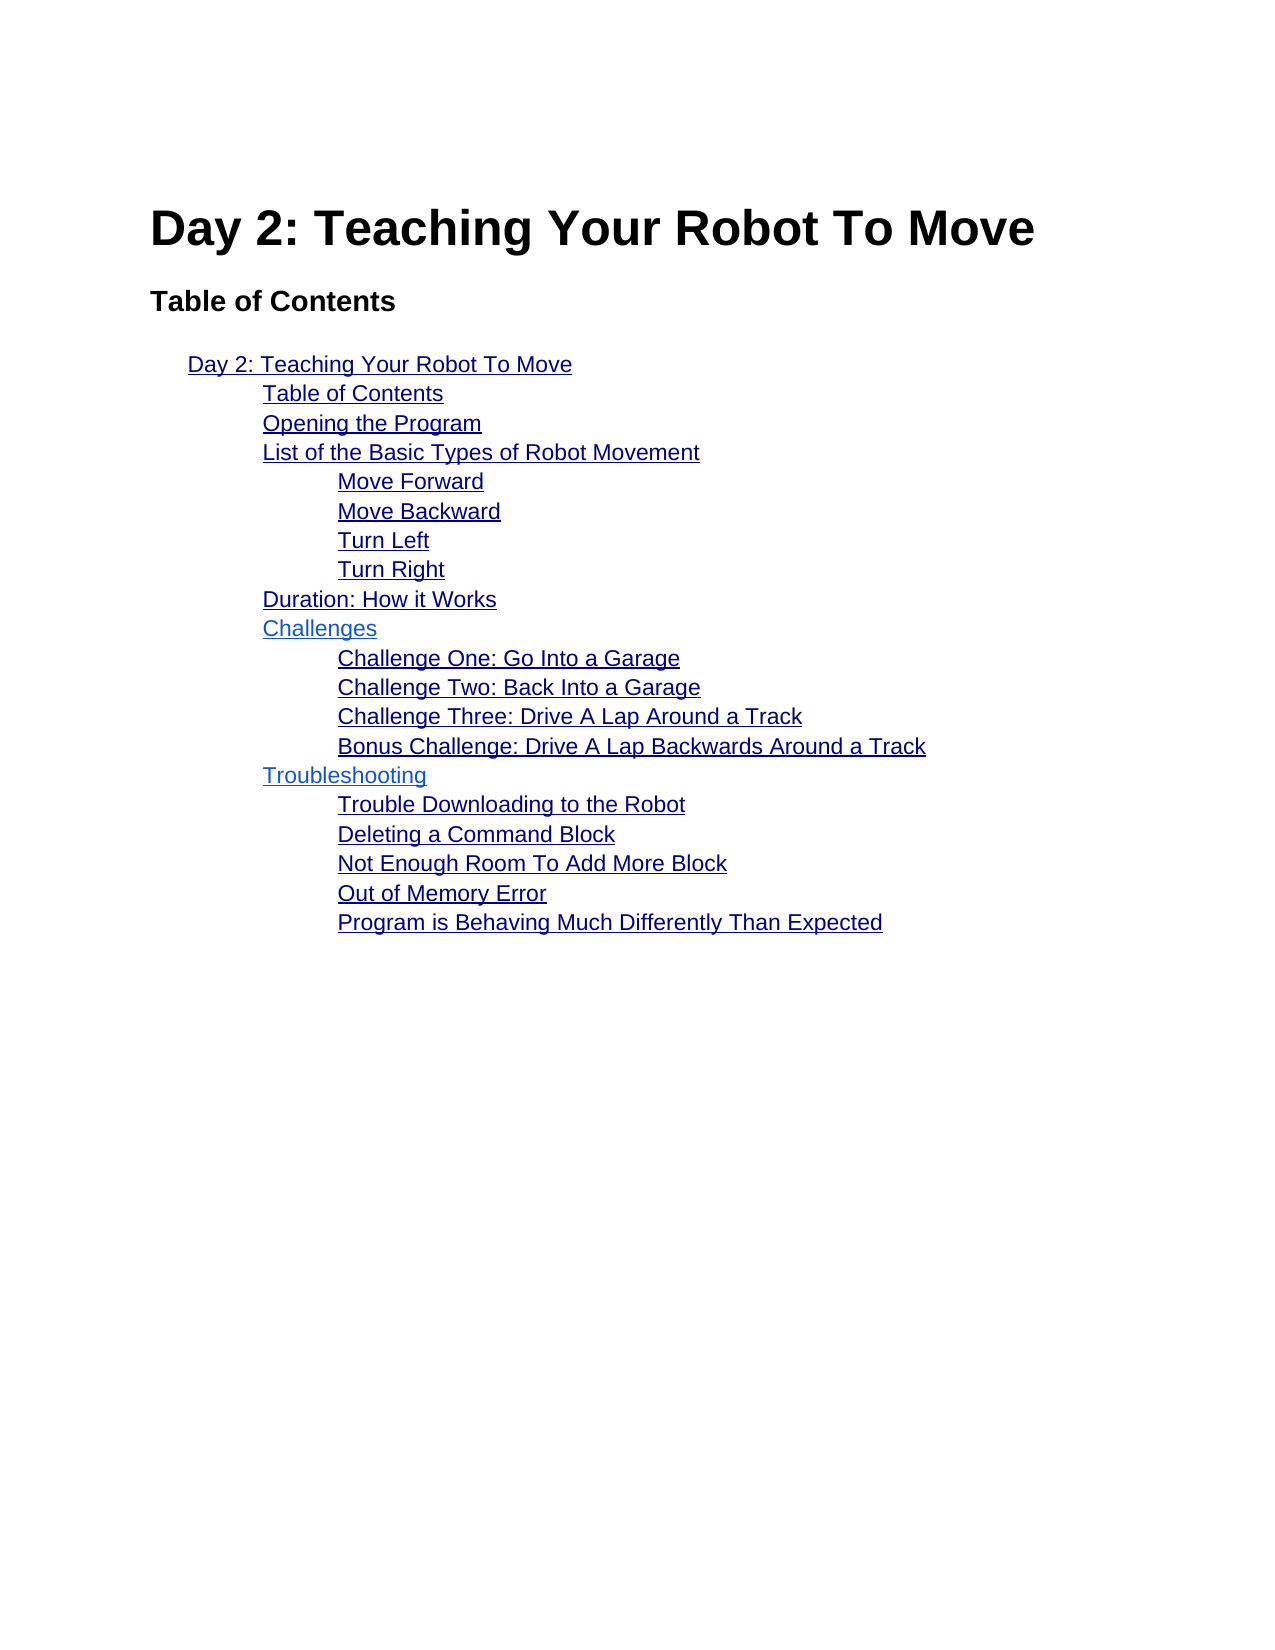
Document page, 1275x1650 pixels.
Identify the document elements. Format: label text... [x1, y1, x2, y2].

text Move Forward [337, 469, 1125, 495]
subtitle Table of Contents [150, 285, 1125, 318]
text List of the Basic Types of Robot Movement [262, 440, 1125, 465]
text Turn Right [337, 557, 1125, 583]
text Program is Behaving Much Differently Than Expected [337, 910, 1125, 935]
text Not Enough Room To Add More Block [337, 851, 1125, 877]
text Trouble Downloading to the Robot [337, 792, 1125, 818]
text Out of Memory Error [337, 880, 1125, 906]
text Turn Left [337, 528, 1125, 553]
text Challenge One: Go Into a Garage [337, 645, 1125, 671]
text Bonus Challenge: Drive A Lap Backwards Around a Track [337, 733, 1125, 759]
text Deleting a Command Block [337, 822, 1125, 847]
text Day 2: Teaching Your Robot To Move [187, 352, 1125, 377]
text Challenge Two: Back Into a Garage [337, 675, 1125, 700]
subtitle Day 2: Teaching Your Robot To Move [150, 200, 1125, 256]
text Opening the Program [262, 410, 1125, 436]
text Challenges [262, 616, 1125, 642]
text Table of Contents [262, 381, 1125, 407]
text Duration: How it Works [262, 587, 1125, 612]
text Move Backward [337, 498, 1125, 524]
text Challenge Three: Drive A Lap Around a Track [337, 704, 1125, 730]
text Troubleshooting [262, 763, 1125, 788]
